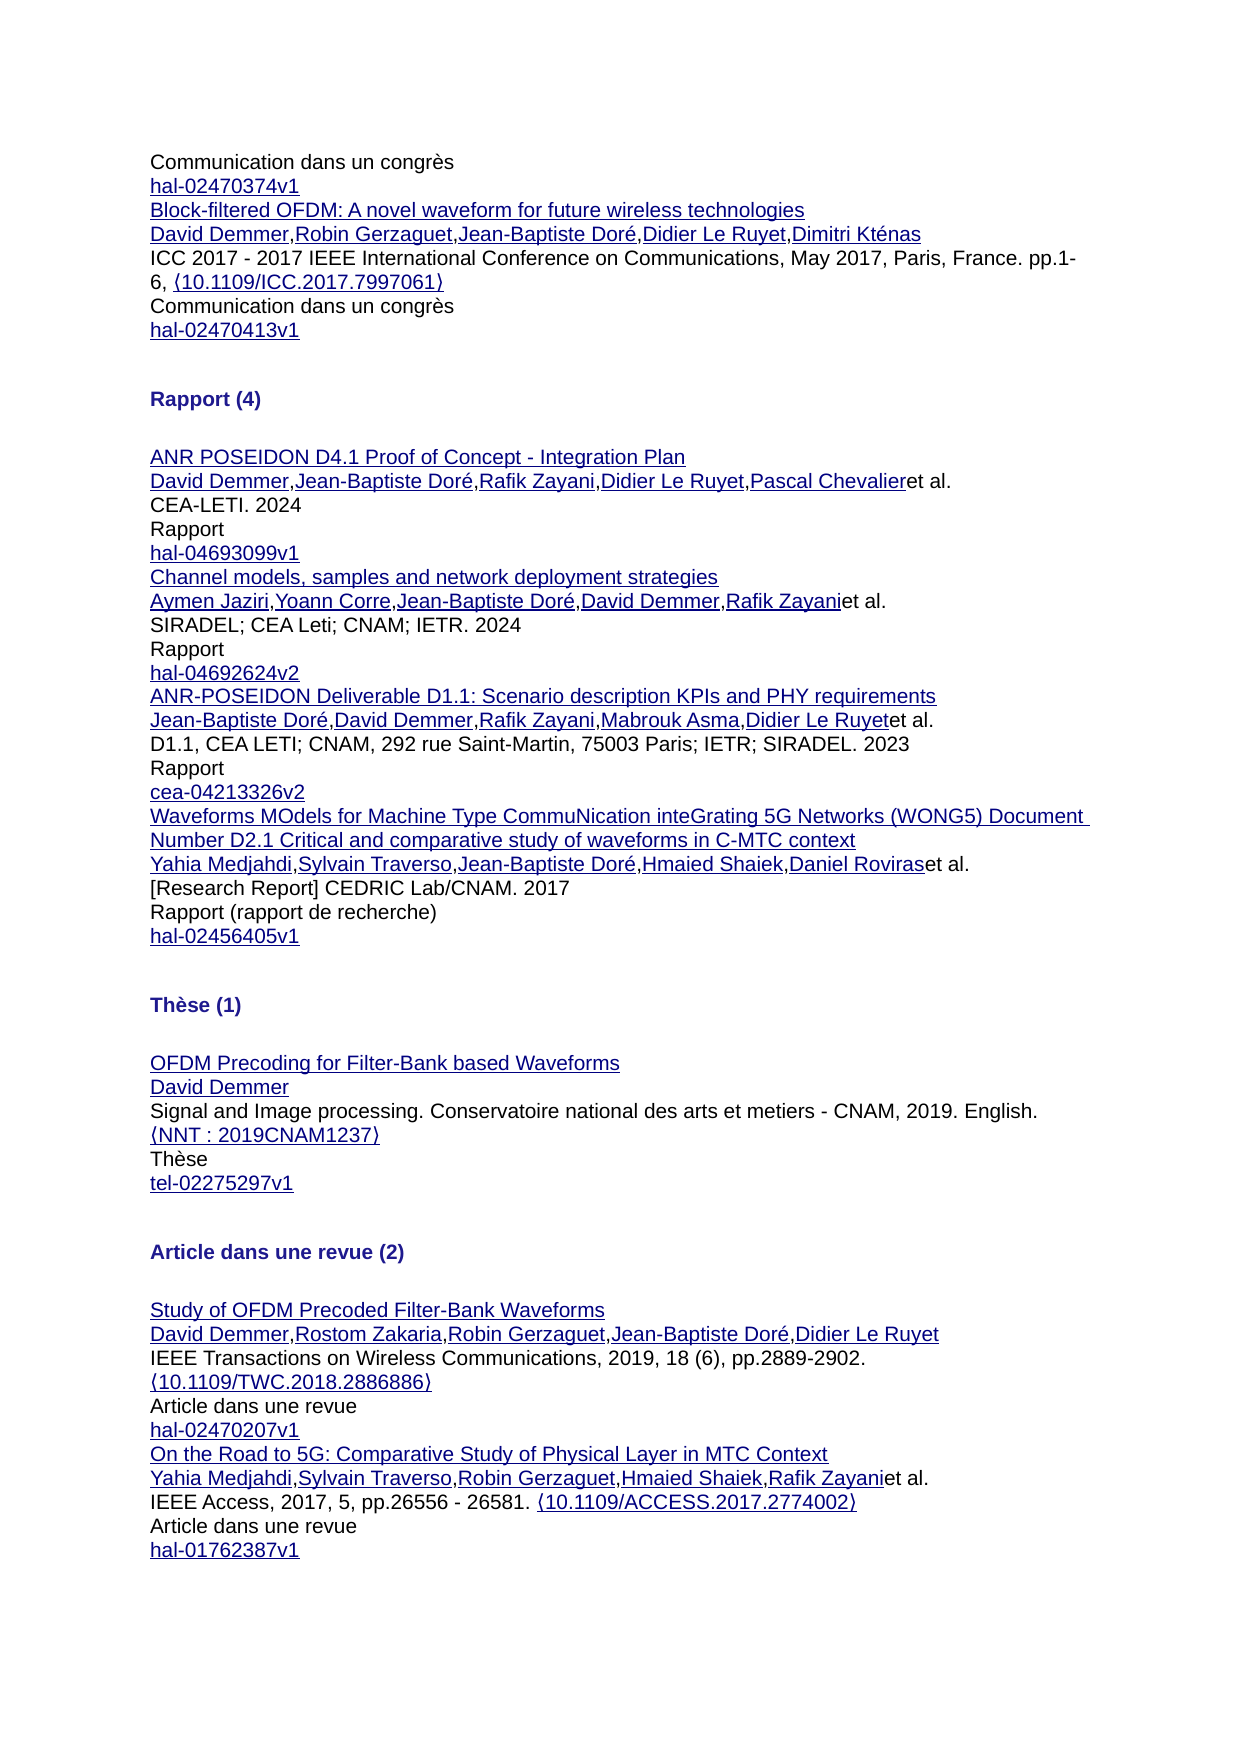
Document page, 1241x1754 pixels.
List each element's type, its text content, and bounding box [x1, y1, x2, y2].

subtitle Rapport (4) [150, 386, 1090, 410]
table_cell Channel models, samples and network deployment strategies Aymen Jaziri,Yoann Corre,Jean-Baptiste Doré,David Demmer,Rafik Zayaniet al. SIRADEL; CEA Leti; CNAM; IETR. 2024 Rapport hal-04692624v2 [150, 565, 1090, 684]
table_cell Number D2.1 Critical and comparative study of waveforms in C-MTC context Yahia Medjahdi,Sylvain Traverso,Jean-Baptiste Doré,Hmaied Shaiek,Daniel Roviraset al. [Research Report] CEDRIC Lab/CNAM. 2017 Rapport (rapport de recherche) hal-02456405v1 [150, 826, 1090, 948]
subtitle Article dans une revue (2) [150, 1239, 1090, 1263]
table_cell On the Road to 5G: Comparative Study of Physical Layer in MTC Context Yahia Medjahdi,Sylvain Traverso,Robin Gerzaguet,Hmaied Shaiek,Rafik Zayaniet al. IEEE Access, 2017, 5, pp.26556 - 26581. ⟨10.1109/ACCESS.2017.2774002⟩ Article dans une revue hal-01762387v1 [150, 1442, 1090, 1561]
table_cell Communication dans un congrès hal-02470374v1 [150, 150, 1090, 198]
table_cell Waveforms MOdels for Machine Type CommuNication inteGrating 5G Networks (WONG5) Document [150, 804, 1090, 825]
table_cell Block-filtered OFDM: A novel waveform for future wireless technologies David Demmer,Robin Gerzaguet,Jean-Baptiste Doré,Didier Le Ruyet,Dimitri Kténas ICC 2017 - 2017 IEEE International Conference on Communications, May 2017, Paris, France. pp.1-6, ⟨10.1109/ICC.2017.7997061⟩ Communication dans un congrès hal-02470413v1 [150, 198, 1090, 342]
subtitle Thèse (1) [150, 993, 1090, 1017]
table_header Study of OFDM Precoded Filter-Bank Waveforms David Demmer,Rostom Zakaria,Robin Gerzaguet,Jean-Baptiste Doré,Didier Le Ruyet IEEE Transactions on Wireless Communications, 2019, 18 (6), pp.2889-2902. ⟨10.1109/TWC.2018.2886886⟩ Article dans une revue hal-02470207v1 [150, 1298, 1090, 1442]
table_header ANR POSEIDON D4.1 Proof of Concept - Integration Plan David Demmer,Jean-Baptiste Doré,Rafik Zayani,Didier Le Ruyet,Pascal Chevalieret al. CEA-LETI. 2024 Rapport hal-04693099v1 [150, 445, 1090, 564]
table_header OFDM Precoding for Filter-Bank based Waveforms David Demmer Signal and Image processing. Conservatoire national des arts et metiers - CNAM, 2019. English. ⟨NNT : 2019CNAM1237⟩ Thèse tel-02275297v1 [150, 1051, 1090, 1195]
table_cell ANR-POSEIDON Deliverable D1.1: Scenario description KPIs and PHY requirements Jean-Baptiste Doré,David Demmer,Rafik Zayani,Mabrouk Asma,Didier Le Ruyetet al. D1.1, CEA LETI; CNAM, 292 rue Saint-Martin, 75003 Paris; IETR; SIRADEL. 2023 Rapport cea-04213326v2 [150, 684, 1090, 804]
